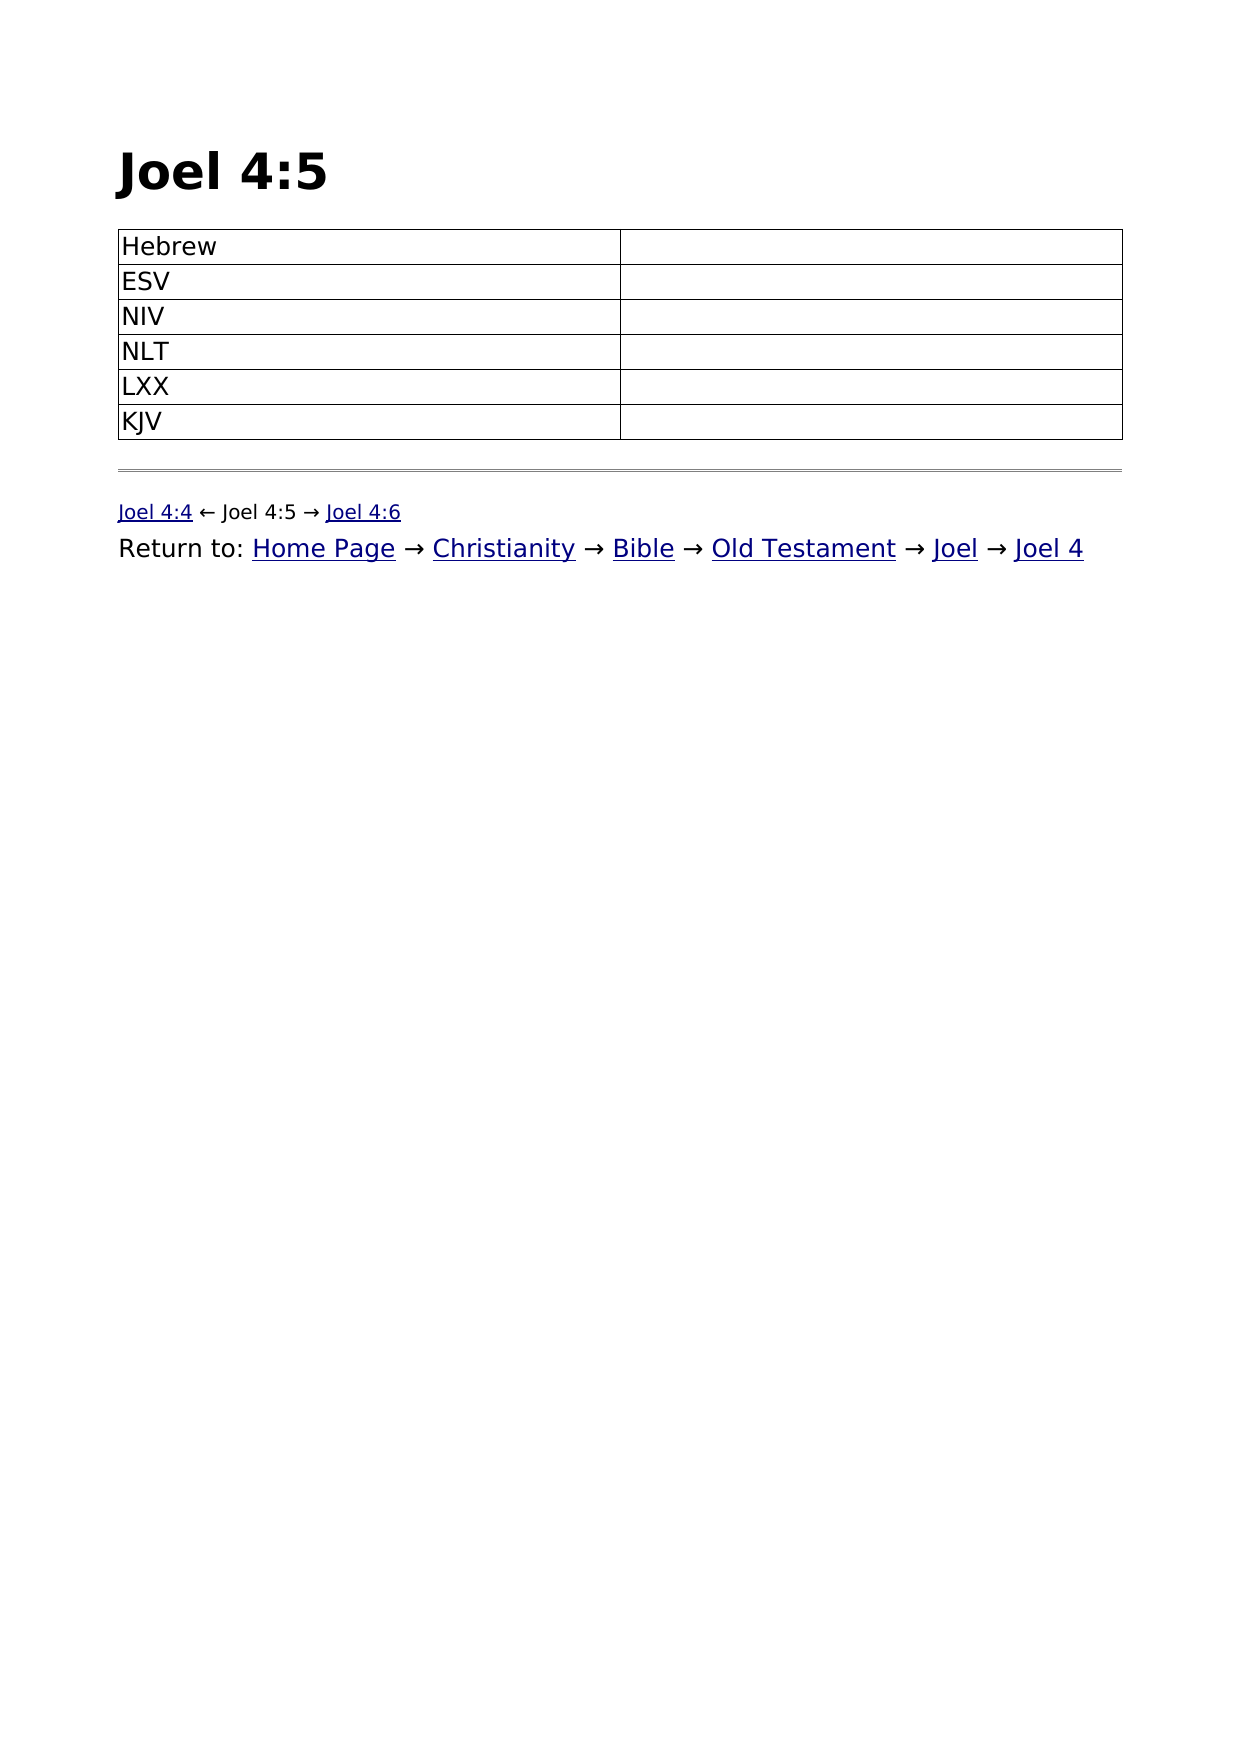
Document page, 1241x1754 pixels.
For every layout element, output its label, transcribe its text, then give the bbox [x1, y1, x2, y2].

table_header Hebrew [119, 230, 620, 264]
table_cell LXX [119, 370, 620, 404]
table_cell ESV [119, 265, 620, 299]
table_cell [621, 370, 1122, 404]
table_cell NLT [119, 335, 620, 369]
table_header [621, 230, 1122, 264]
text Return to: Home Page → Christianity → Bible → Old Testament → Joel → Joel 4 [118, 534, 1122, 564]
text Joel 4:4 ← Joel 4:5 → Joel 4:6 [118, 501, 1122, 534]
table_cell [621, 300, 1122, 334]
table_cell NIV [119, 300, 620, 334]
table_cell [621, 405, 1122, 439]
table_cell KJV [119, 405, 620, 439]
table_cell [621, 335, 1122, 369]
table_cell [621, 265, 1122, 299]
subtitle Joel 4:5 [118, 143, 1122, 201]
